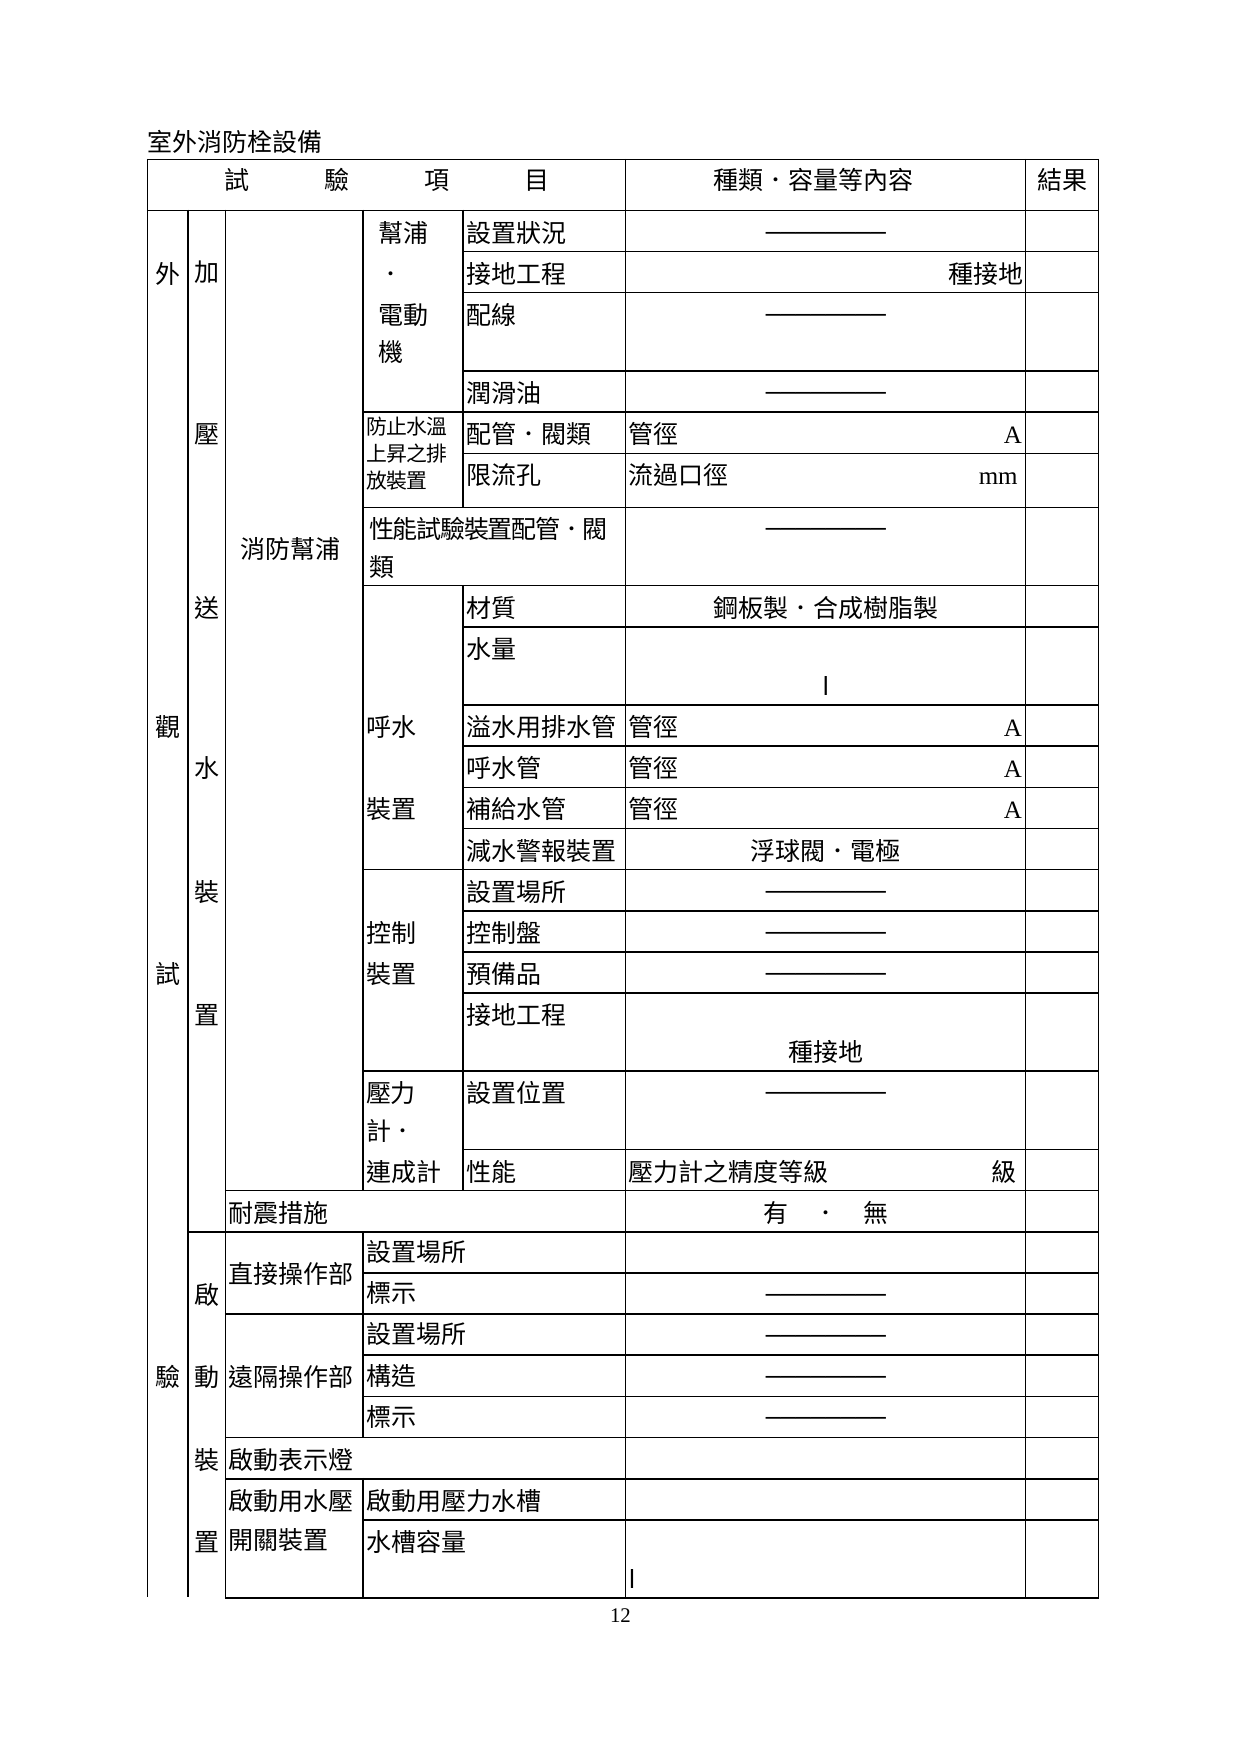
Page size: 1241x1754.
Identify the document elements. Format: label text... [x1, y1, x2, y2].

table_cell [1026, 953, 1098, 992]
text 室外消防栓設備 [148, 123, 1092, 159]
table_cell 裝置 [364, 951, 462, 992]
table_cell 標示 [364, 1274, 625, 1313]
table_cell [364, 626, 462, 704]
table_cell [364, 745, 462, 786]
table_cell 接地工程 [464, 994, 625, 1070]
table_cell [189, 1190, 225, 1231]
table_cell 試 [148, 951, 187, 992]
table_cell [364, 828, 462, 869]
table_cell [148, 1396, 187, 1437]
table_cell 電動機 [364, 292, 462, 370]
table_cell ──────── [626, 953, 1025, 992]
table_cell ──────── [626, 1315, 1025, 1354]
table_cell 控制 [364, 910, 462, 951]
table_cell [1026, 508, 1098, 585]
table_cell 壓力計． [364, 1072, 462, 1149]
table_cell [148, 411, 187, 452]
table_cell [148, 507, 187, 585]
table_cell [1026, 1438, 1098, 1478]
table_cell 裝 [189, 869, 225, 910]
table_cell ──────── [626, 211, 1025, 251]
table_cell 管徑 A [626, 413, 1025, 452]
table_cell [1026, 912, 1098, 951]
table_cell [1026, 1150, 1098, 1190]
table_cell [189, 453, 225, 507]
table_cell 潤滑油 [464, 372, 625, 411]
table_cell [1026, 706, 1098, 745]
table_cell [189, 828, 225, 869]
table_cell 管徑 A [626, 706, 1025, 745]
table_cell [189, 507, 225, 585]
table_cell [1026, 747, 1098, 786]
table_cell 水量 [464, 628, 625, 704]
table_cell [1026, 1274, 1098, 1313]
table_cell [189, 951, 225, 992]
table_cell 裝置 [364, 786, 462, 828]
table_cell [148, 1437, 187, 1478]
table_cell 送 [189, 585, 225, 626]
table_cell 鋼板製．合成樹脂製 [626, 586, 1025, 626]
table_cell 設置場所 [364, 1233, 625, 1272]
table_cell 設置狀況 [464, 211, 625, 251]
table_cell 防止水溫上昇之排放裝置 [364, 413, 462, 507]
table_cell 管徑 A [626, 788, 1025, 828]
table_cell 接地工程 [464, 252, 625, 292]
table_cell 驗 [148, 1354, 187, 1396]
table_cell 置 [189, 1519, 225, 1597]
table_cell 壓 [189, 411, 225, 452]
table_cell [148, 211, 187, 251]
table_cell ──────── [626, 508, 1025, 585]
table_cell [1026, 293, 1098, 370]
table_cell [148, 453, 187, 507]
table_cell [1026, 454, 1098, 507]
table_cell [189, 786, 225, 828]
table_cell 水槽容量 [364, 1521, 625, 1597]
table_cell 直接操作部 [226, 1233, 362, 1313]
table_cell [148, 1313, 187, 1354]
table_cell 構造 [364, 1356, 625, 1396]
table_cell [1026, 1072, 1098, 1149]
table_cell ──────── [626, 1072, 1025, 1149]
table_cell 置 [189, 992, 225, 1070]
table_cell [1026, 1521, 1098, 1597]
table_cell [189, 626, 225, 704]
table_cell [1026, 788, 1098, 828]
table_cell [1026, 252, 1098, 292]
table_cell 耐震措施 [226, 1191, 625, 1231]
table_cell [148, 1478, 187, 1519]
table_cell [364, 586, 462, 626]
table_cell 加 [189, 211, 225, 411]
table_cell [148, 1070, 187, 1149]
table_cell [626, 1480, 1025, 1519]
table_cell 水 [189, 745, 225, 786]
table_cell 啟動用壓力水槽 [364, 1480, 625, 1519]
table_cell 設置場所 [364, 1315, 625, 1354]
table_cell 遠隔操作部 [226, 1315, 362, 1437]
table_cell [189, 1313, 225, 1354]
table_cell ──────── [626, 1356, 1025, 1396]
table_cell [189, 1233, 225, 1272]
table_header 種類．容量等內容 [626, 160, 1025, 209]
table_cell [626, 1438, 1025, 1478]
table_cell 啟動用水壓 開關裝置 [226, 1480, 362, 1597]
table_cell 呼水管 [464, 747, 625, 786]
table_cell 控制盤 [464, 912, 625, 951]
table_cell [148, 745, 187, 786]
table_cell 外 [148, 251, 187, 292]
table_cell [148, 786, 187, 828]
table_cell 種接地 [626, 994, 1025, 1070]
table_cell [148, 626, 187, 704]
table_cell 浮球閥．電極 [626, 829, 1025, 869]
table_cell [148, 585, 187, 626]
table_cell [1026, 586, 1098, 626]
table_cell [148, 1272, 187, 1313]
table_cell [364, 370, 462, 411]
table_cell [148, 1190, 187, 1231]
table_cell [148, 869, 187, 910]
table_header 結果 [1026, 160, 1098, 209]
table_cell 設置位置 [464, 1072, 625, 1149]
table_cell [148, 992, 187, 1070]
table_cell 流過口徑 mm [626, 454, 1025, 507]
table_cell [1026, 413, 1098, 452]
table_cell 標示 [364, 1397, 625, 1437]
table_cell [189, 1396, 225, 1437]
table_cell [189, 910, 225, 951]
table_cell [148, 370, 187, 411]
table_cell ──────── [626, 1397, 1025, 1437]
table_cell [626, 1233, 1025, 1272]
table_cell [148, 1519, 187, 1597]
table_cell 補給水管 [464, 788, 625, 828]
table_cell 消防幫浦 [226, 211, 362, 1190]
table_cell ──────── [626, 372, 1025, 411]
table_cell [1026, 1356, 1098, 1396]
table_cell [1026, 870, 1098, 910]
table_cell 材質 [464, 586, 625, 626]
table_cell [1026, 994, 1098, 1070]
table_cell [1026, 211, 1098, 251]
table_cell 觀 [148, 704, 187, 745]
table_cell [189, 1070, 225, 1149]
table_cell 配線 [464, 293, 625, 370]
table_cell 啟 [189, 1272, 225, 1313]
table_cell 性能試驗裝置配管．閥類 [364, 508, 625, 585]
table_cell [1026, 829, 1098, 869]
table_cell [364, 870, 462, 910]
table_cell [148, 828, 187, 869]
table_cell 動 [189, 1354, 225, 1396]
table_cell 性能 [464, 1150, 625, 1190]
table_cell 設置場所 [464, 870, 625, 910]
table_cell [1026, 1191, 1098, 1231]
table_cell ──────── [626, 293, 1025, 370]
table_cell [1026, 628, 1098, 704]
table_cell [189, 704, 225, 745]
table_cell [148, 1149, 187, 1190]
table_cell l [626, 628, 1025, 704]
table_cell ──────── [626, 870, 1025, 910]
table_cell [148, 910, 187, 951]
table_cell [364, 992, 462, 1070]
table_cell l [626, 1521, 1025, 1597]
table_cell [1026, 1315, 1098, 1354]
table_cell 有 ． 無 [626, 1191, 1025, 1231]
table_cell ──────── [626, 1274, 1025, 1313]
table_cell [148, 1231, 187, 1272]
table_cell 限流孔 [464, 454, 625, 507]
table_cell ──────── [626, 912, 1025, 951]
table_cell 連成計 [364, 1149, 462, 1190]
table_cell 預備品 [464, 953, 625, 992]
table_cell ． [364, 251, 462, 292]
table_header 試 驗 項 目 [148, 160, 625, 209]
table_cell 啟動表示燈 [226, 1438, 625, 1478]
table_cell 溢水用排水管 [464, 706, 625, 745]
table_cell 管徑 A [626, 747, 1025, 786]
table_cell 配管．閥類 [464, 413, 625, 452]
table_cell 壓力計之精度等級 級 [626, 1150, 1025, 1190]
table_cell [189, 1478, 225, 1519]
table_cell 減水警報裝置 [464, 829, 625, 869]
table_cell [1026, 372, 1098, 411]
table_cell 幫浦 [364, 211, 462, 251]
table_cell [1026, 1397, 1098, 1437]
table_cell 種接地 [626, 252, 1025, 292]
table_cell 呼水 [364, 704, 462, 745]
table_cell 裝 [189, 1437, 225, 1478]
table_cell [189, 1149, 225, 1190]
table_cell [1026, 1233, 1098, 1272]
table_cell [1026, 1480, 1098, 1519]
table_cell [148, 292, 187, 370]
